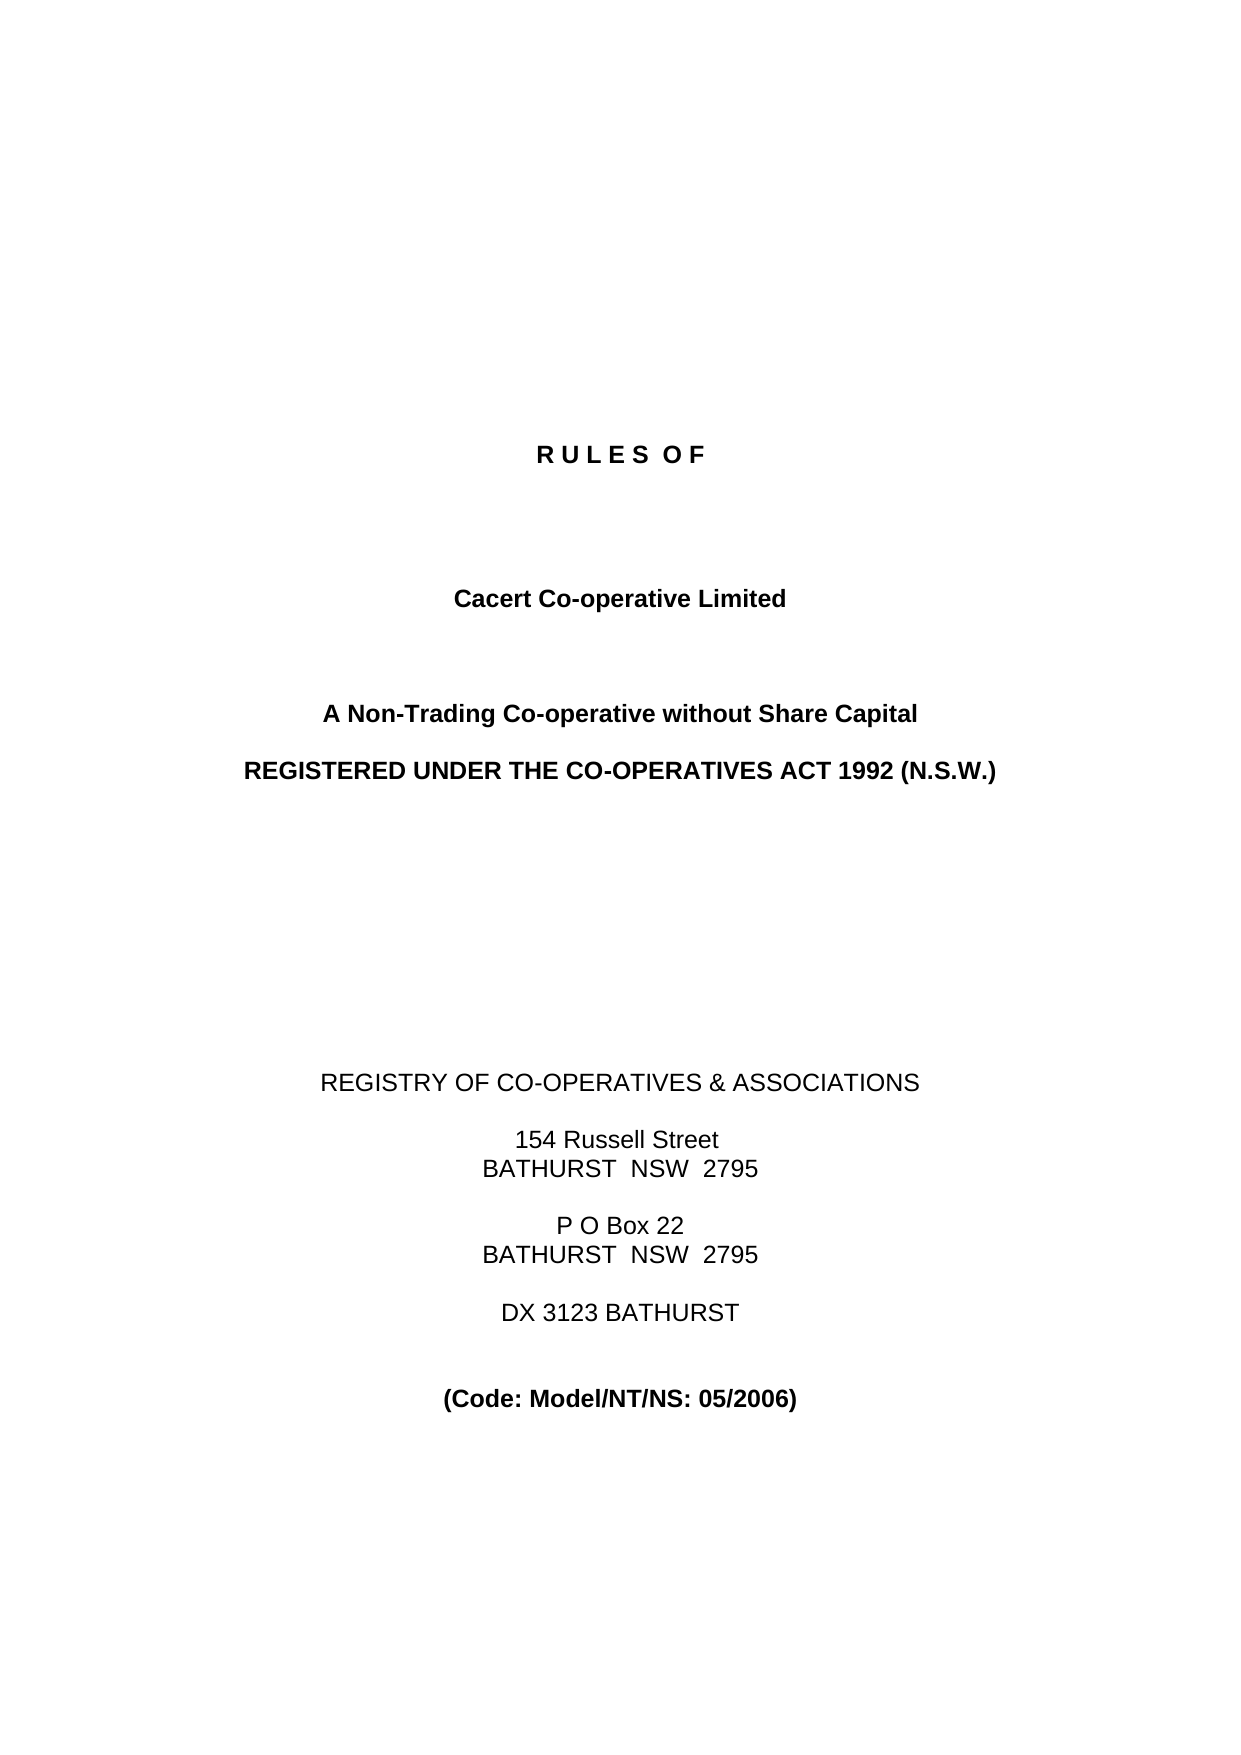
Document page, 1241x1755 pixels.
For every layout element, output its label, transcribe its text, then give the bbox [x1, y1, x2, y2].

text P O Box 22 [150, 1211, 1090, 1240]
text R U L E S O F [150, 440, 1090, 469]
text BATHURST NSW 2795 [150, 1240, 1090, 1269]
text REGISTERED UNDER THE CO‑OPERATIVES ACT 1992 (N.S.W.) [150, 756, 1090, 785]
text BATHURST NSW 2795 [150, 1154, 1090, 1183]
text Cacert Co-operative Limited [150, 584, 1090, 612]
text (Code: Model/NT/NS: 05/2006) [150, 1384, 1090, 1413]
text REGISTRY OF CO‑OPERATIVES & ASSOCIATIONS [150, 1068, 1090, 1096]
text A Non-Trading Co‑operative without Share Capital [150, 699, 1090, 727]
text DX 3123 BATHURST [150, 1298, 1090, 1326]
text 154 Russell Street [150, 1125, 1090, 1154]
